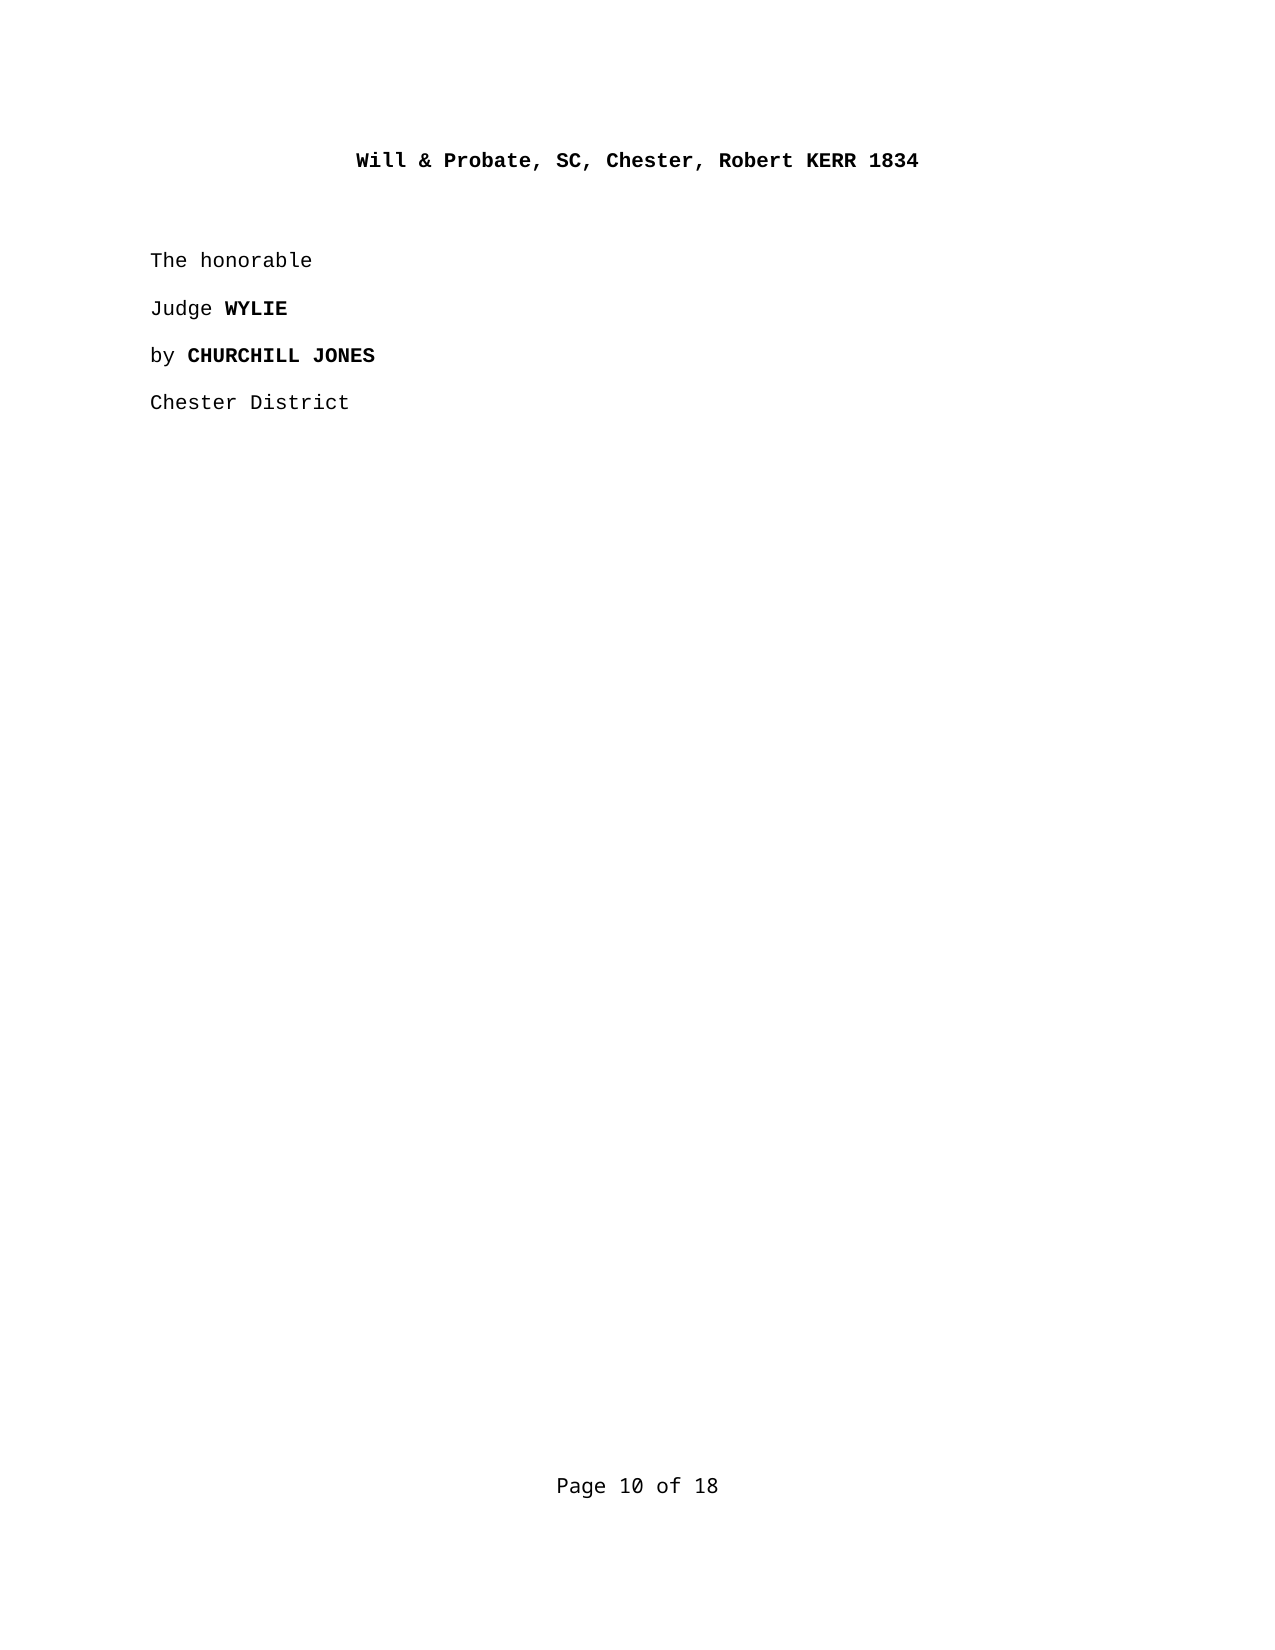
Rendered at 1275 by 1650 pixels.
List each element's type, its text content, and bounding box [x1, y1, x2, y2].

text Chester District [150, 392, 1125, 416]
text by Churchill Jones [150, 345, 1125, 369]
text Judge Wylie [150, 298, 1125, 321]
text The honorable [150, 250, 1125, 274]
